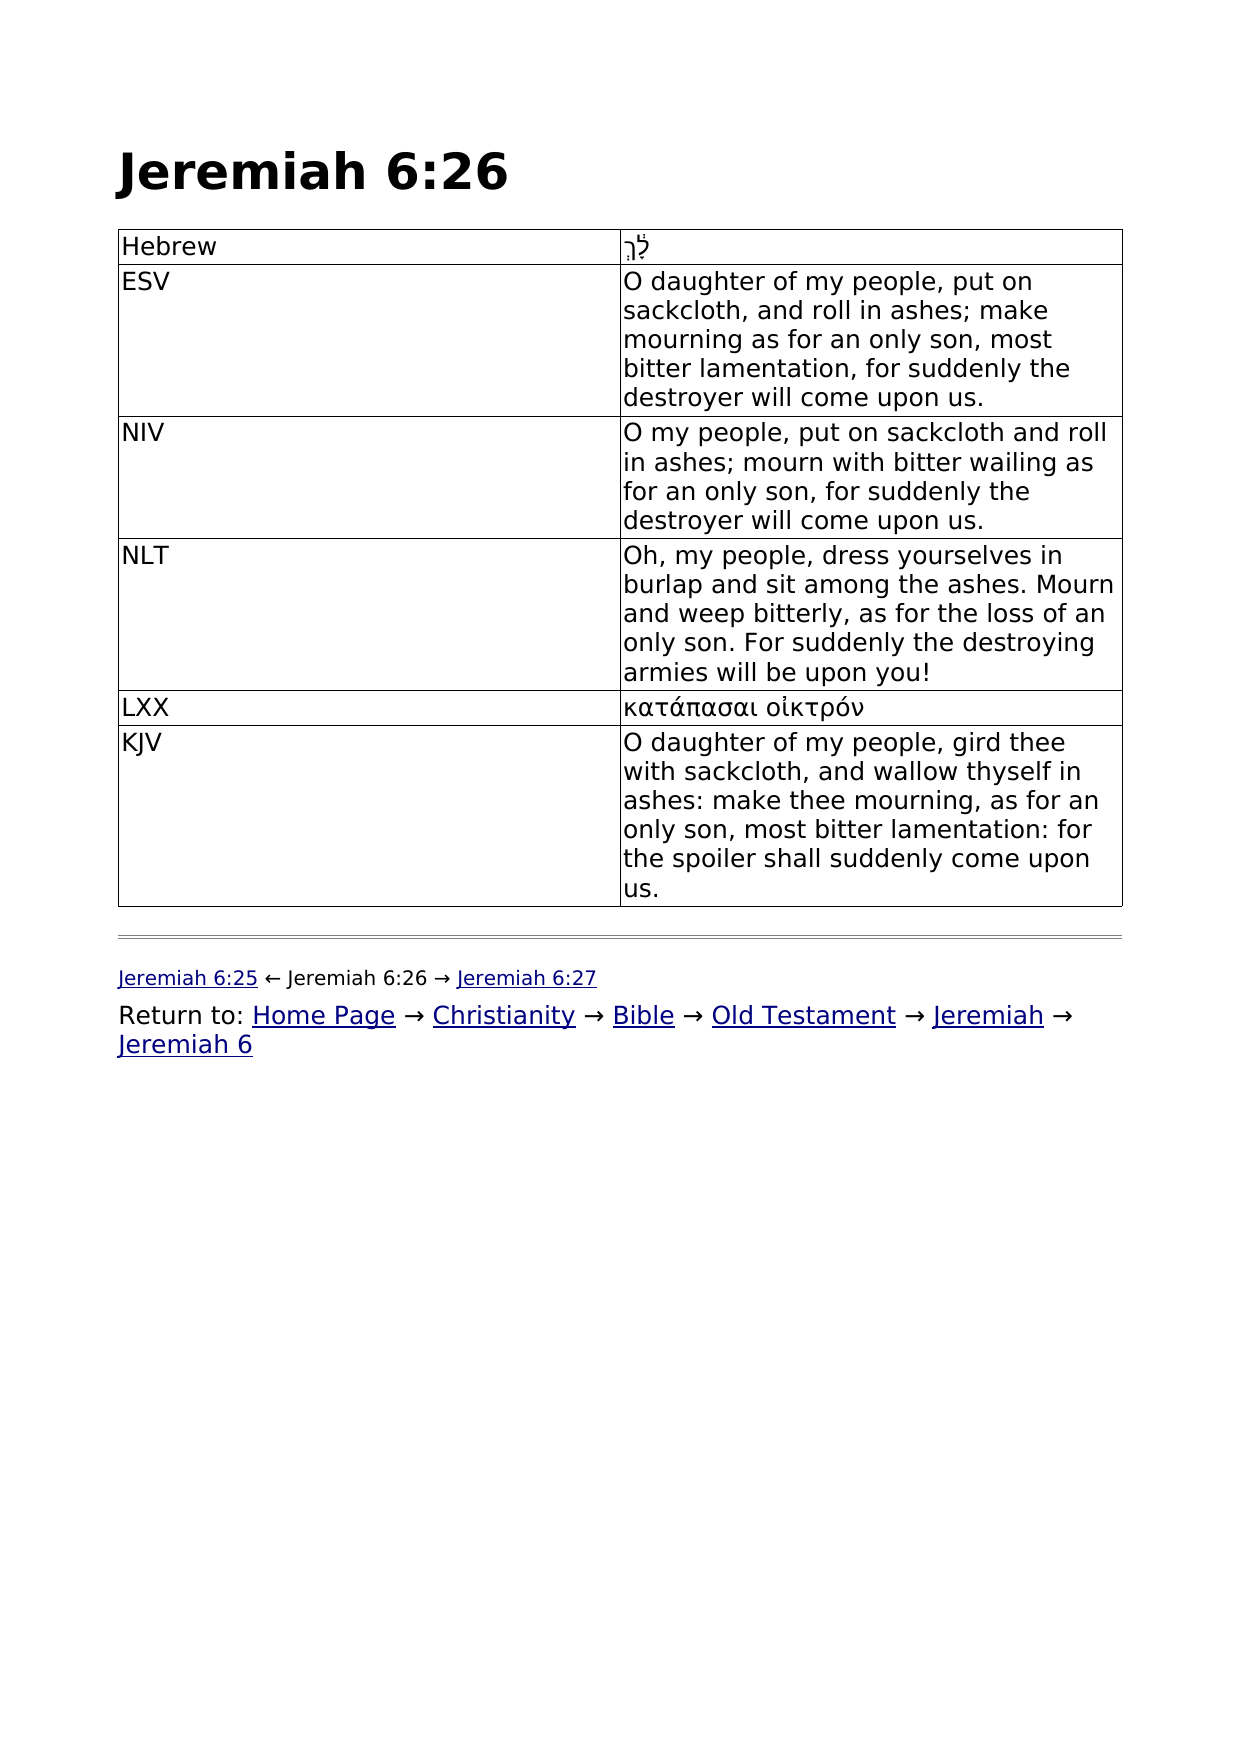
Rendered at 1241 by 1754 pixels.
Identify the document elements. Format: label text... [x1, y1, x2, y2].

table_header לָ֔ךְ [621, 230, 1122, 264]
table_cell O my people, put on sackcloth and roll in ashes; mourn with bitter wailing as for an only son, for suddenly the destroyer will come upon us. [621, 417, 1122, 538]
text Jeremiah 6:25 ← Jeremiah 6:26 → Jeremiah 6:27 [118, 967, 1122, 1001]
table_cell NLT [119, 539, 620, 690]
table_cell NIV [119, 417, 620, 538]
table_cell Oh, my people, dress yourselves in burlap and sit among the ashes. Mourn and weep bitterly, as for the loss of an only son. For suddenly the destroying armies will be upon you! [621, 539, 1122, 690]
table_header Hebrew [119, 230, 620, 264]
table_cell O daughter of my people, gird thee with sackcloth, and wallow thyself in ashes: make thee mourning, as for an only son, most bitter lamentation: for the spoiler shall suddenly come upon us. [621, 726, 1122, 906]
table_cell O daughter of my people, put on sackcloth, and roll in ashes; make mourning as for an only son, most bitter lamentation, for suddenly the destroyer will come upon us. [621, 265, 1122, 416]
table_cell ESV [119, 265, 620, 416]
table_cell κατάπασαι οἰκτρόν [621, 691, 1122, 725]
table_cell LXX [119, 691, 620, 725]
subtitle Jeremiah 6:26 [118, 143, 1122, 201]
text Return to: Home Page → Christianity → Bible → Old Testament → Jeremiah → Jeremiah 6 [118, 1001, 1122, 1059]
table_cell KJV [119, 726, 620, 906]
